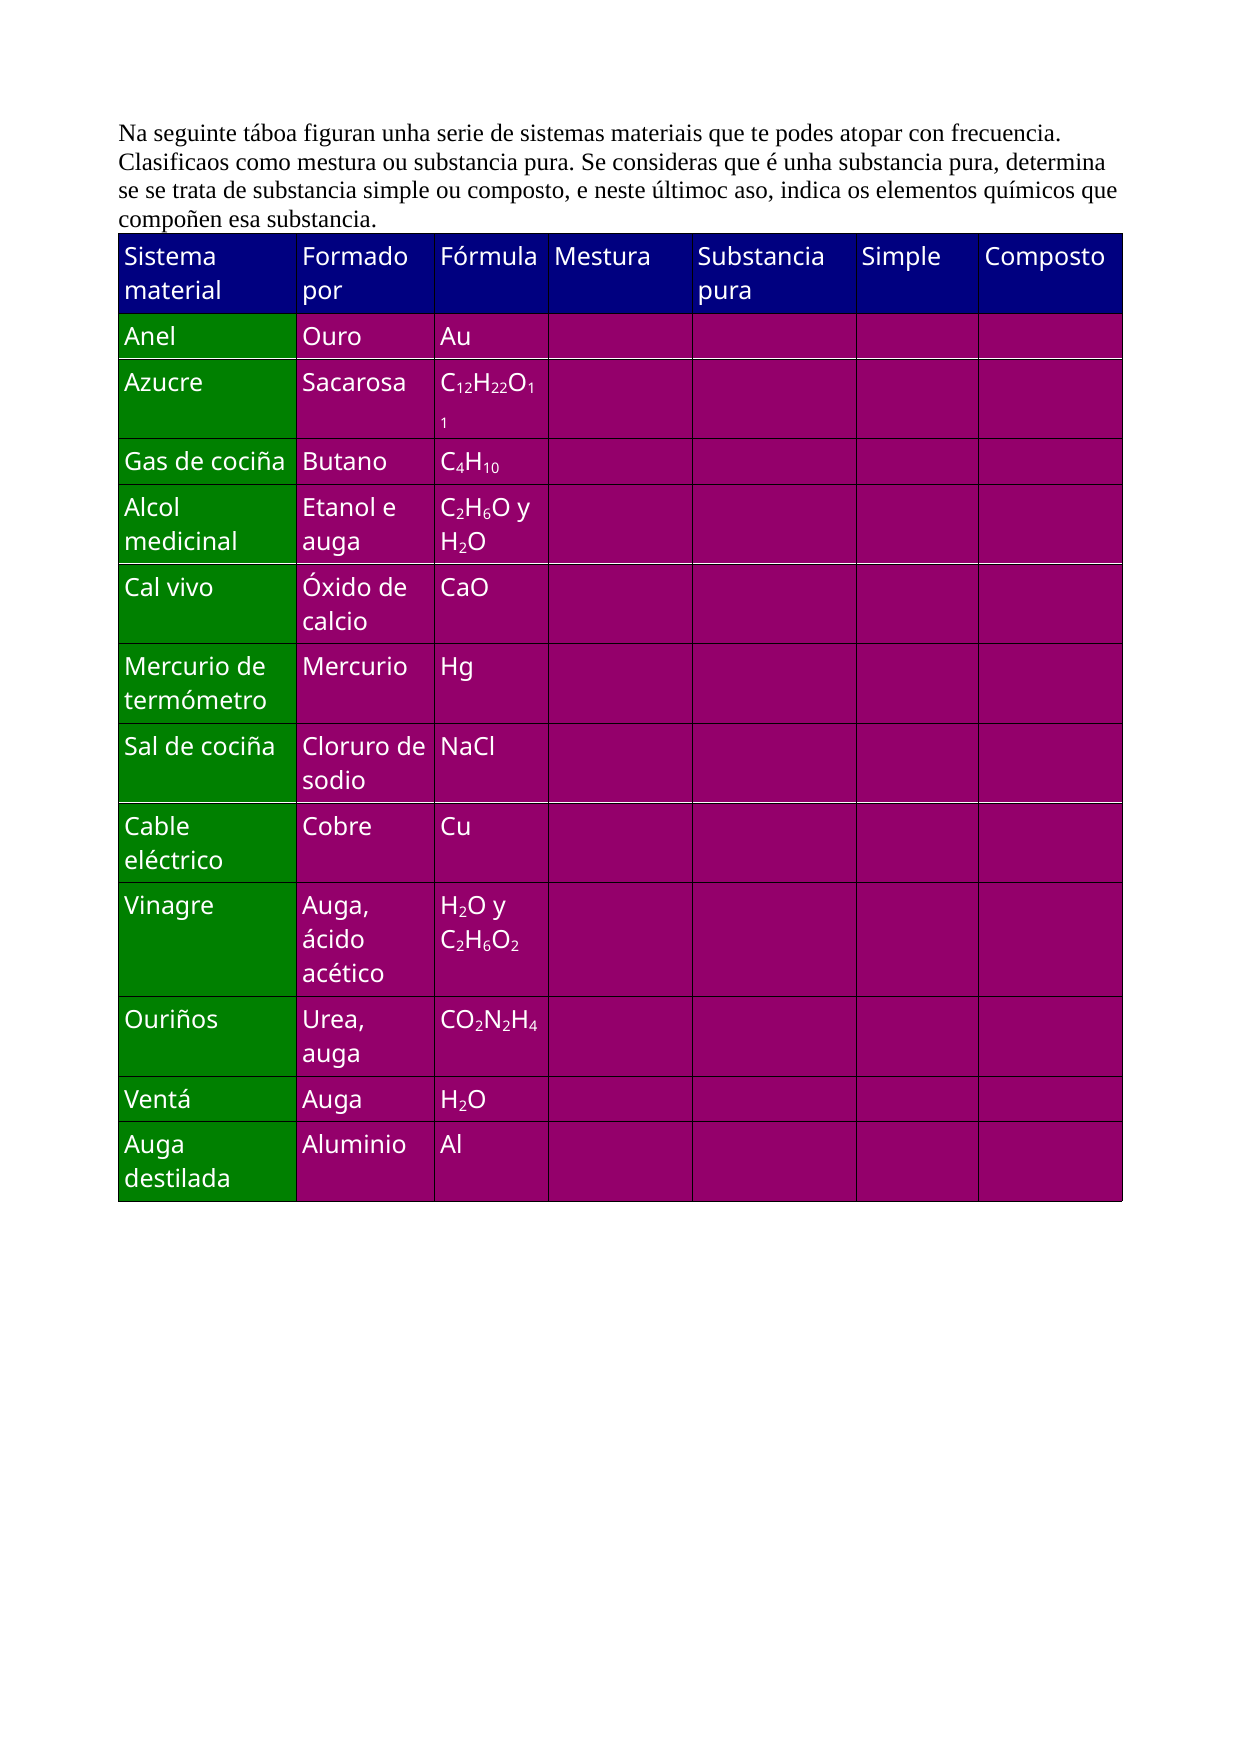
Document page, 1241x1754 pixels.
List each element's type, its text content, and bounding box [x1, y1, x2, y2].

table_cell Ventá [119, 1077, 296, 1121]
table_cell CaO [435, 565, 548, 643]
table_cell [857, 724, 978, 802]
table_cell [549, 883, 692, 996]
table_cell [549, 644, 692, 723]
table_cell Sacarosa [297, 360, 434, 438]
table_cell [857, 360, 978, 438]
table_cell [693, 724, 856, 802]
table_cell [857, 314, 978, 358]
table_cell [979, 883, 1122, 996]
table_cell [549, 724, 692, 802]
table_cell [857, 997, 978, 1076]
table_cell [549, 1077, 692, 1121]
table_cell CO2N2H4 [435, 997, 548, 1076]
table_cell Butano [297, 439, 434, 484]
table_header Formado por [297, 234, 434, 313]
table_cell C12H22O11 [435, 360, 548, 438]
table_cell [693, 485, 856, 563]
table_cell [549, 804, 692, 882]
table_cell [549, 314, 692, 358]
table_cell [979, 1077, 1122, 1121]
table_cell [693, 804, 856, 882]
table_header Fórmula [435, 234, 548, 313]
table_cell H2O y C2H6O2 [435, 883, 548, 996]
table_cell [693, 1122, 856, 1201]
table_header Simple [857, 234, 978, 313]
table_cell Hg [435, 644, 548, 723]
table_cell H2O [435, 1077, 548, 1121]
table_cell [693, 360, 856, 438]
table_cell [549, 565, 692, 643]
table_cell [693, 883, 856, 996]
table_cell Cobre [297, 804, 434, 882]
table_cell [979, 565, 1122, 643]
table_cell [693, 1077, 856, 1121]
table_cell [857, 565, 978, 643]
table_cell [549, 360, 692, 438]
table_cell [693, 644, 856, 723]
table_cell NaCl [435, 724, 548, 802]
table_cell Anel [119, 314, 296, 358]
table_cell Auga [297, 1077, 434, 1121]
table_cell Au [435, 314, 548, 358]
table_cell [857, 1122, 978, 1201]
table_cell [979, 1122, 1122, 1201]
table_cell [979, 997, 1122, 1076]
table_cell Auga destilada [119, 1122, 296, 1201]
table_cell [979, 439, 1122, 484]
table_cell [857, 1077, 978, 1121]
table_cell [693, 565, 856, 643]
table_cell Óxido de calcio [297, 565, 434, 643]
text Na seguinte táboa figuran unha serie de sistemas materiais que te podes atopar con frecuencia. Clasificaos como mestura ou substancia pura. Se consideras que é unha substancia pura, determina se se trata de substancia simple ou composto, e neste últimoc aso, indica os elementos químicos que compoñen esa substancia. [118, 118, 1122, 233]
table_cell [693, 997, 856, 1076]
table_cell [549, 485, 692, 563]
table_cell [693, 439, 856, 484]
table_cell Alcol medicinal [119, 485, 296, 563]
table_cell Cu [435, 804, 548, 882]
table_cell Mercurio [297, 644, 434, 723]
table_cell [979, 644, 1122, 723]
table_cell [979, 485, 1122, 563]
table_cell [549, 439, 692, 484]
table_cell Ouro [297, 314, 434, 358]
table_cell [979, 360, 1122, 438]
table_cell Al [435, 1122, 548, 1201]
table_cell [549, 997, 692, 1076]
table_cell Cal vivo [119, 565, 296, 643]
table_cell C2H6O y H2O [435, 485, 548, 563]
table_header Sistema material [119, 234, 296, 313]
table_cell Cloruro de sodio [297, 724, 434, 802]
table_cell Cable eléctrico [119, 804, 296, 882]
table_cell [857, 485, 978, 563]
table_cell [857, 883, 978, 996]
table_cell Ouriños [119, 997, 296, 1076]
table_cell [979, 314, 1122, 358]
table_cell Gas de cociña [119, 439, 296, 484]
table_cell Sal de cociña [119, 724, 296, 802]
table_cell [857, 644, 978, 723]
table_cell [979, 724, 1122, 802]
table_cell Vinagre [119, 883, 296, 996]
table_cell Etanol e auga [297, 485, 434, 563]
table_cell Aluminio [297, 1122, 434, 1201]
table_cell [857, 439, 978, 484]
table_cell Mercurio de termómetro [119, 644, 296, 723]
table_cell Azucre [119, 360, 296, 438]
table_cell [979, 804, 1122, 882]
table_cell [693, 314, 856, 358]
table_cell Urea, auga [297, 997, 434, 1076]
table_cell [857, 804, 978, 882]
table_header Substancia pura [693, 234, 856, 313]
table_cell C4H10 [435, 439, 548, 484]
table_header Composto [979, 234, 1122, 313]
table_cell [549, 1122, 692, 1201]
table_header Mestura [549, 234, 692, 313]
table_cell Auga, ácido acético [297, 883, 434, 996]
